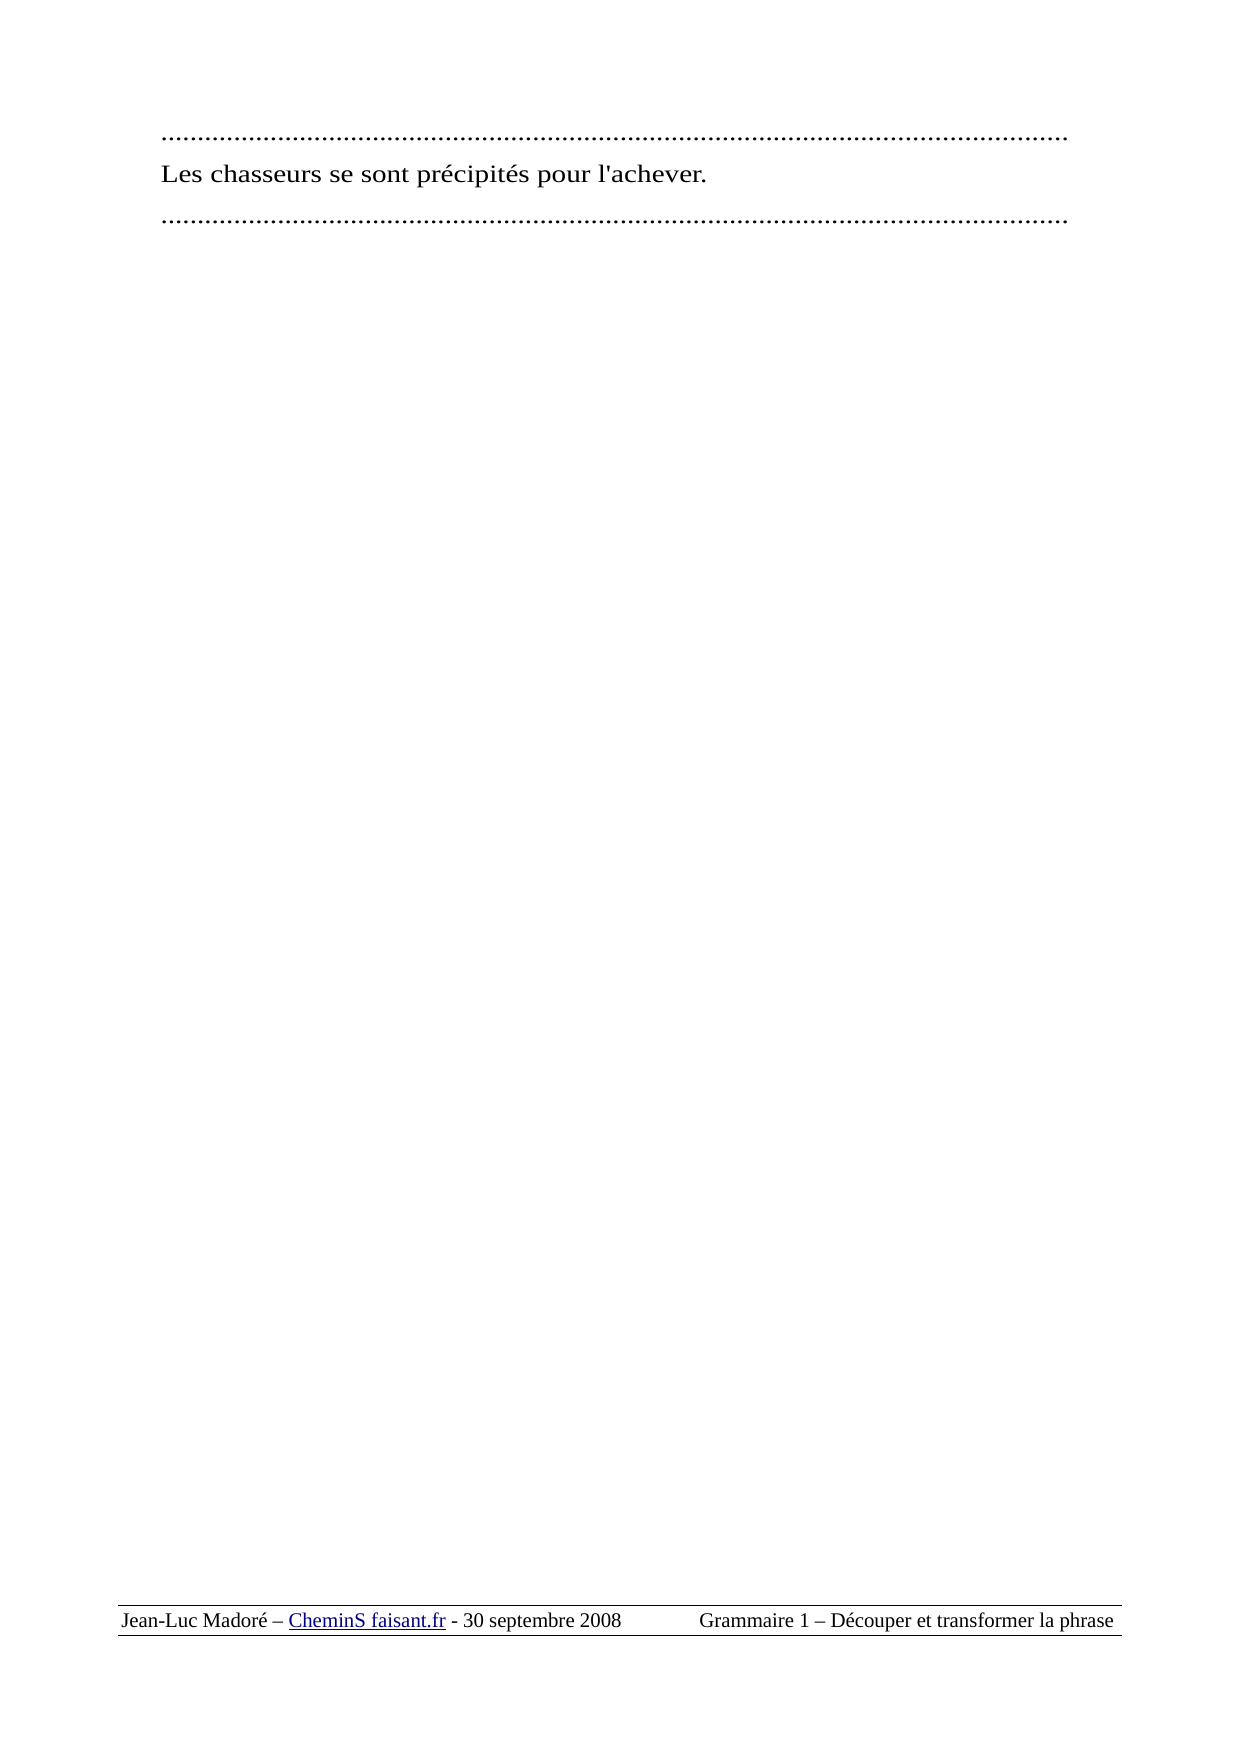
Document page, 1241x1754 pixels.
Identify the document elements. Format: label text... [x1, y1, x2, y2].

text Les chasseurs se sont précipités pour l'achever. [161, 160, 1122, 187]
